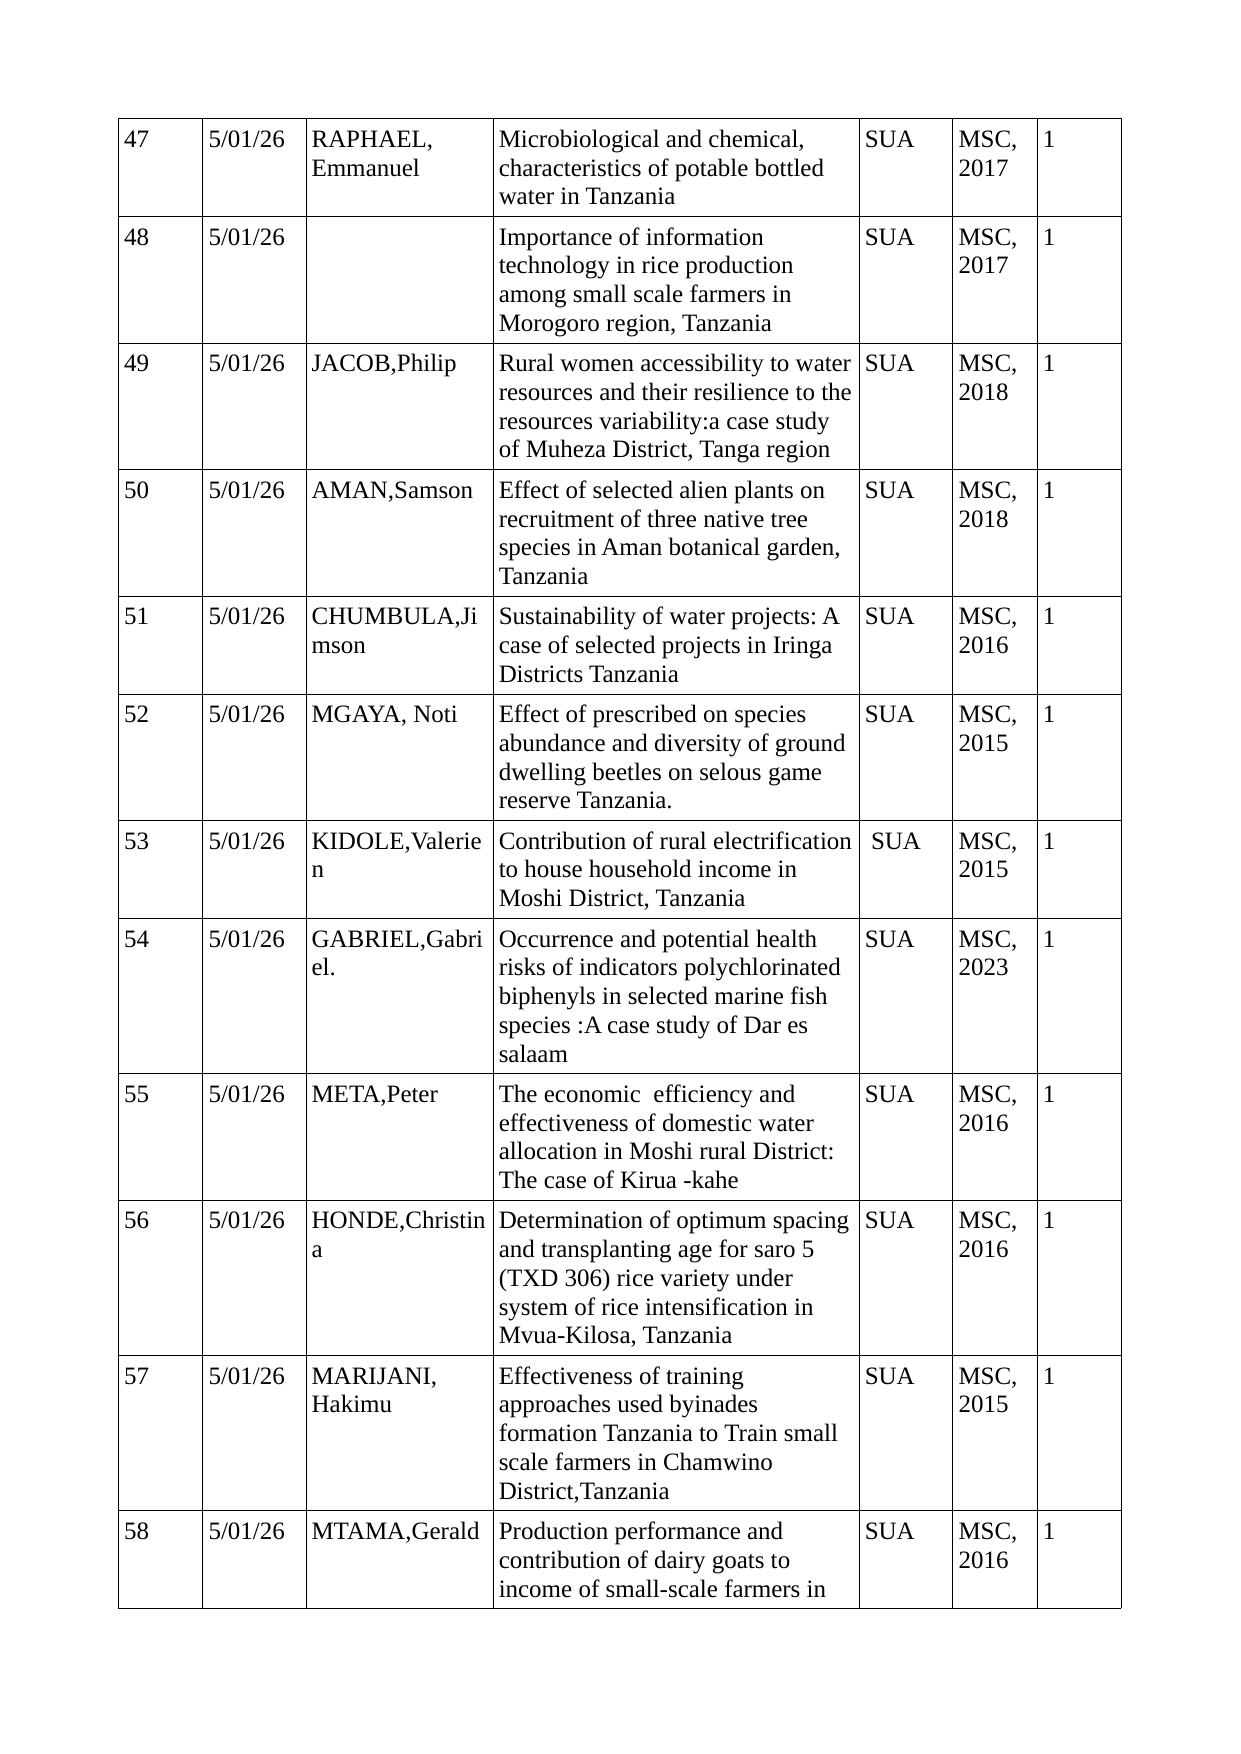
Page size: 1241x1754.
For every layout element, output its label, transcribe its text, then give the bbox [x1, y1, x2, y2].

table_cell MGAYA, Noti [307, 695, 493, 820]
table_cell 1 [1038, 344, 1121, 469]
table_cell 58 [119, 1511, 202, 1608]
table_cell Effect of selected alien plants on recruitment of three native tree species in Aman botanical garden, Tanzania [494, 470, 859, 596]
table_cell 1 [1038, 1201, 1121, 1355]
table_cell MSC, 2018 [953, 344, 1037, 469]
table_cell MTAMA,Gerald [307, 1511, 493, 1608]
table_cell SUA [860, 1511, 952, 1608]
table_cell 1 [1038, 1511, 1121, 1608]
table_cell Effect of prescribed on species abundance and diversity of ground dwelling beetles on selous game reserve Tanzania. [494, 695, 859, 820]
table_cell 5/01/26 [203, 1074, 306, 1200]
table_cell 1 [1038, 1356, 1121, 1510]
table_cell [307, 217, 493, 342]
table_cell 48 [119, 217, 202, 342]
table_cell MSC, 2016 [953, 1074, 1037, 1200]
table_cell 50 [119, 470, 202, 596]
table_cell 5/01/26 [203, 119, 306, 216]
table_cell META,Peter [307, 1074, 493, 1200]
table_cell SUA [860, 119, 952, 216]
table_cell Determination of optimum spacing and transplanting age for saro 5 (TXD 306) rice variety under system of rice intensification in Mvua-Kilosa, Tanzania [494, 1201, 859, 1355]
table_cell 5/01/26 [203, 470, 306, 596]
table_cell Occurrence and potential health risks of indicators polychlorinated biphenyls in selected marine fish species :A case study of Dar es salaam [494, 919, 859, 1073]
table_cell MSC, 2016 [953, 597, 1037, 693]
table_cell HONDE,Christina [307, 1201, 493, 1355]
table_cell MSC, 2015 [953, 821, 1037, 918]
table_cell RAPHAEL, Emmanuel [307, 119, 493, 216]
table_cell Rural women accessibility to water resources and their resilience to the resources variability:a case study of Muheza District, Tanga region [494, 344, 859, 469]
table_cell 47 [119, 119, 202, 216]
table_cell MSC, 2016 [953, 1511, 1037, 1608]
table_cell 5/01/26 [203, 1356, 306, 1510]
table_cell 57 [119, 1356, 202, 1510]
table_cell 5/01/26 [203, 1511, 306, 1608]
table_cell 5/01/26 [203, 821, 306, 918]
table_cell 5/01/26 [203, 1201, 306, 1355]
table_cell Production performance and contribution of dairy goats to income of small-scale farmers in [494, 1511, 859, 1608]
table_cell 56 [119, 1201, 202, 1355]
table_cell SUA [860, 1356, 952, 1510]
table_cell 1 [1038, 597, 1121, 693]
table_cell 52 [119, 695, 202, 820]
table_cell 5/01/26 [203, 919, 306, 1073]
table_cell 1 [1038, 919, 1121, 1073]
table_cell 5/01/26 [203, 344, 306, 469]
table_cell 49 [119, 344, 202, 469]
table_cell MSC, 2016 [953, 1201, 1037, 1355]
table_cell SUA [860, 1201, 952, 1355]
table_cell Microbiological and chemical, characteristics of potable bottled water in Tanzania [494, 119, 859, 216]
table_cell 5/01/26 [203, 217, 306, 342]
table_cell 1 [1038, 695, 1121, 820]
table_cell SUA [860, 821, 952, 918]
table_cell GABRIEL,Gabriel. [307, 919, 493, 1073]
table_cell MSC, 2015 [953, 695, 1037, 820]
table_cell SUA [860, 1074, 952, 1200]
table_cell Sustainability of water projects: A case of selected projects in Iringa Districts Tanzania [494, 597, 859, 693]
table_cell CHUMBULA,Jimson [307, 597, 493, 693]
table_cell 1 [1038, 119, 1121, 216]
table_cell 55 [119, 1074, 202, 1200]
table_cell MSC, 2017 [953, 217, 1037, 342]
table_cell 1 [1038, 1074, 1121, 1200]
table_cell 1 [1038, 821, 1121, 918]
table_cell 5/01/26 [203, 597, 306, 693]
table_cell MARIJANI, Hakimu [307, 1356, 493, 1510]
table_cell 53 [119, 821, 202, 918]
table_cell The economic efficiency and effectiveness of domestic water allocation in Moshi rural District: The case of Kirua -kahe [494, 1074, 859, 1200]
table_cell SUA [860, 217, 952, 342]
table_cell 1 [1038, 217, 1121, 342]
table_cell MSC, 2018 [953, 470, 1037, 596]
table_cell AMAN,Samson [307, 470, 493, 596]
table_cell SUA [860, 919, 952, 1073]
table_cell SUA [860, 344, 952, 469]
table_cell MSC, 2017 [953, 119, 1037, 216]
table_cell 5/01/26 [203, 695, 306, 820]
table_cell 1 [1038, 470, 1121, 596]
table_cell Effectiveness of training approaches used byinades formation Tanzania to Train small scale farmers in Chamwino District,Tanzania [494, 1356, 859, 1510]
table_cell Importance of information technology in rice production among small scale farmers in Morogoro region, Tanzania [494, 217, 859, 342]
table_cell 54 [119, 919, 202, 1073]
table_cell SUA [860, 597, 952, 693]
table_cell Contribution of rural electrification to house household income in Moshi District, Tanzania [494, 821, 859, 918]
table_cell KIDOLE,Valerien [307, 821, 493, 918]
table_cell 51 [119, 597, 202, 693]
table_cell SUA [860, 470, 952, 596]
table_cell MSC, 2023 [953, 919, 1037, 1073]
table_cell JACOB,Philip [307, 344, 493, 469]
table_cell MSC, 2015 [953, 1356, 1037, 1510]
table_cell SUA [860, 695, 952, 820]
